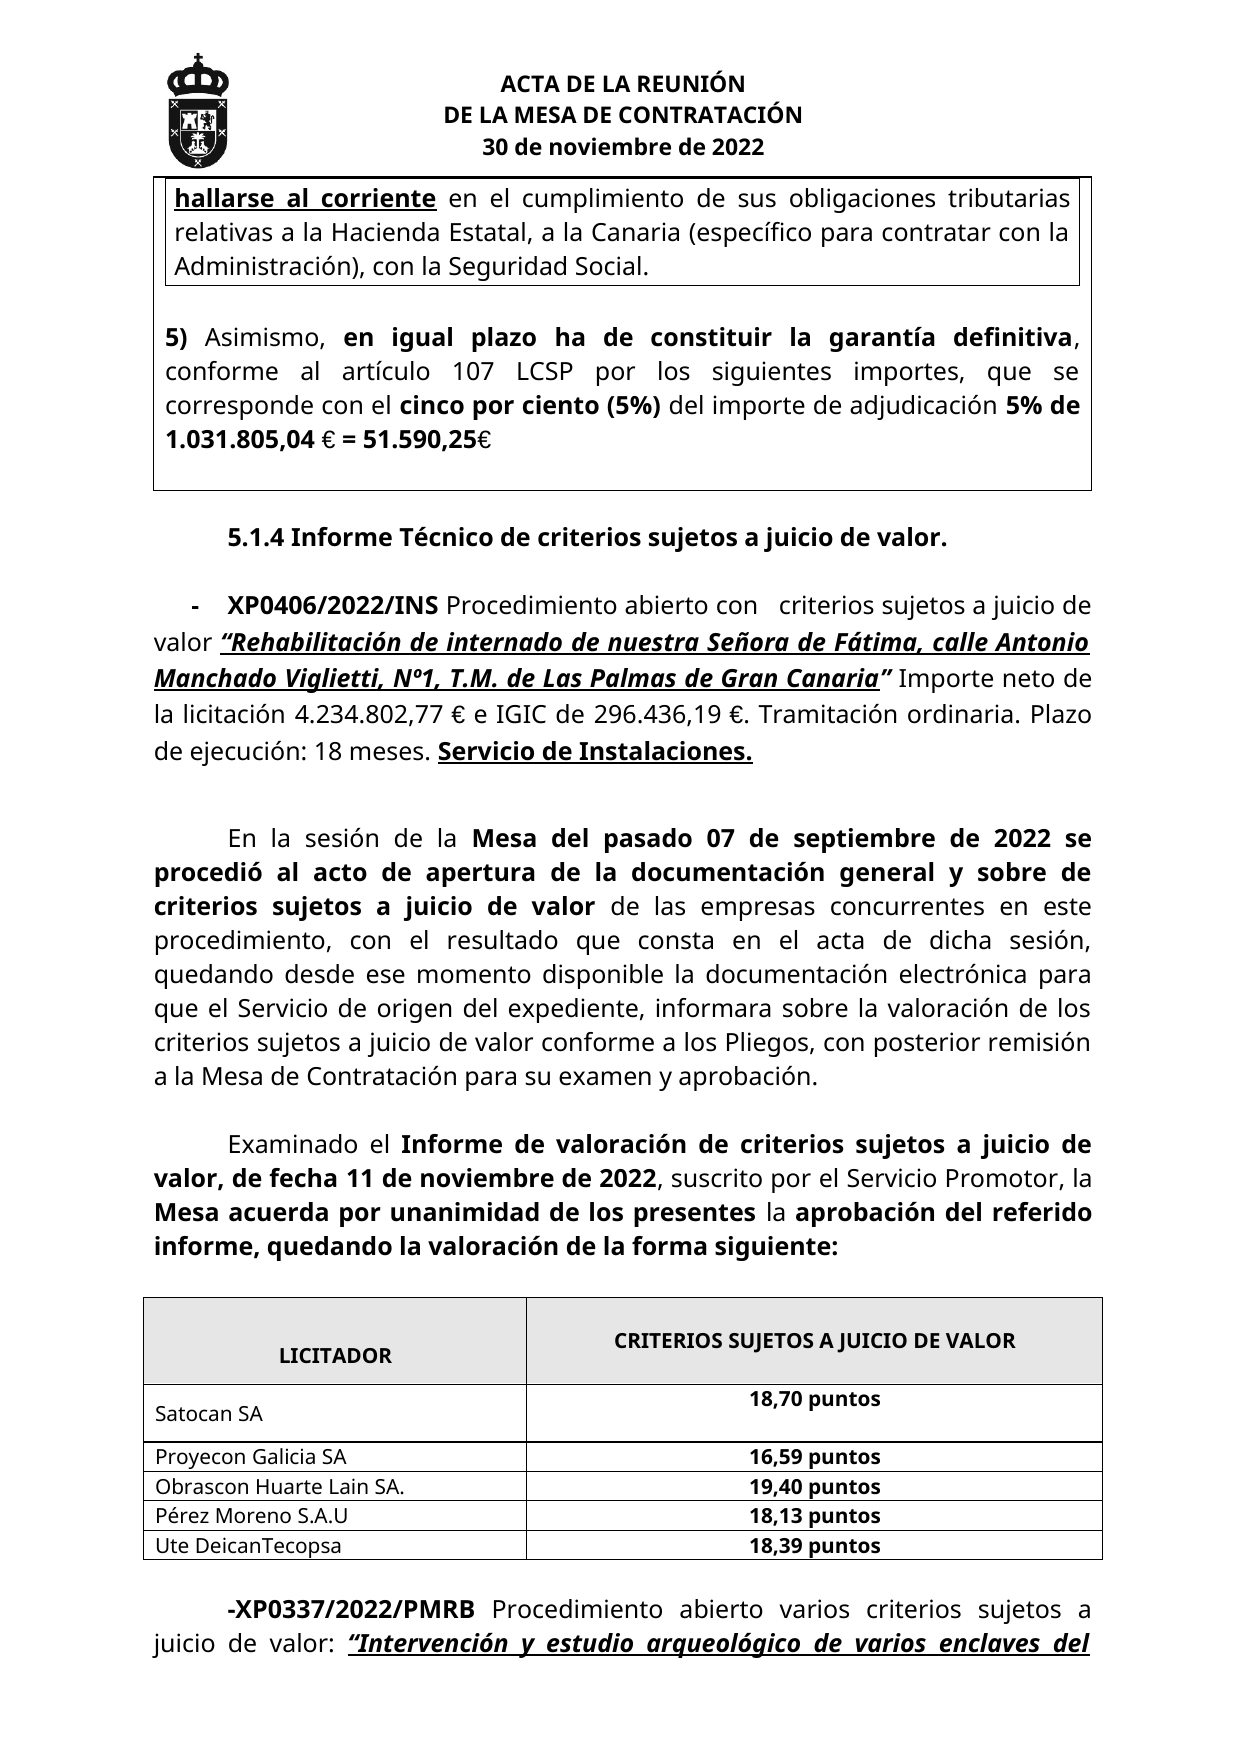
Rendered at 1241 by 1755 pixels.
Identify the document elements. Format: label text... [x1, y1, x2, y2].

table_cell Proyecon Galicia SA [144, 1443, 526, 1471]
text -XP0337/2022/PMRB Procedimiento abierto varios criterios sujetos a juicio de valor: “Intervención y estudio arqueológico de varios enclaves del [153, 1592, 1093, 1660]
table_cell 18,70 puntos [527, 1385, 1102, 1441]
table_cell Ute DeicanTecopsa [144, 1531, 526, 1559]
table_cell 19,40 puntos [527, 1472, 1102, 1500]
text En la sesión de la Mesa del pasado 07 de septiembre de 2022 se procedió al acto de apertura de la documentación general y sobre de criterios sujetos a juicio de valor de las empresas concurrentes en este procedimiento, con el resultado que consta en el acta de dicha sesión, quedando desde ese momento disponible la documentación electrónica para que el Servicio de origen del expediente, informara sobre la valoración de los criterios sujetos a juicio de valor conforme a los Pliegos, con posterior remisión a la Mesa de Contratación para su examen y aprobación. [153, 820, 1093, 1093]
table_cell 16,59 puntos [527, 1443, 1102, 1471]
picture [164, 50, 231, 171]
text 5.1.4 Informe Técnico de criterios sujetos a juicio de valor. [227, 520, 1093, 554]
table_header criterios sujetos a juicio de valor [527, 1298, 1102, 1383]
table_cell Satocan SA [144, 1385, 526, 1441]
table_cell 18,39 puntos [527, 1531, 1102, 1559]
table_cell Obrascon Huarte Lain SA. [144, 1472, 526, 1500]
table_header hallarse al corriente en el cumplimiento de sus obligaciones tributarias relativas a la Hacienda Estatal, a la Canaria (específico para contratar con la Administración), con la Seguridad Social. 5) Asimismo, en igual plazo ha de constituir la garantía definitiva, conforme al artículo 107 LCSP por los siguientes importes, que se corresponde con el cinco por ciento (5%) del importe de adjudicación 5% de 1.031.805,04 € = 51.590,25€ [154, 178, 1091, 490]
table_cell 18,13 puntos [527, 1501, 1102, 1530]
list XP0406/2022/INS Procedimiento abierto con criterios sujetos a juicio de valor “Rehabilitación de internado de nuestra Señora de Fátima, calle Antonio Manchado Viglietti, Nº1, T.M. de Las Palmas de Gran Canaria” Importe neto de la licitación 4.234.802,77 € e IGIC de 296.436,19 €. Tramitación ordinaria. Plazo de ejecución: 18 meses. Servicio de Instalaciones. [153, 588, 1093, 767]
text Examinado el Informe de valoración de criterios sujetos a juicio de valor, de fecha 11 de noviembre de 2022, suscrito por el Servicio Promotor, la Mesa acuerda por unanimidad de los presentes la aprobación del referido informe, quedando la valoración de la forma siguiente: [153, 1127, 1093, 1263]
table_cell Pérez Moreno S.A.U [144, 1501, 526, 1530]
table_header LICITADOR [144, 1298, 526, 1383]
